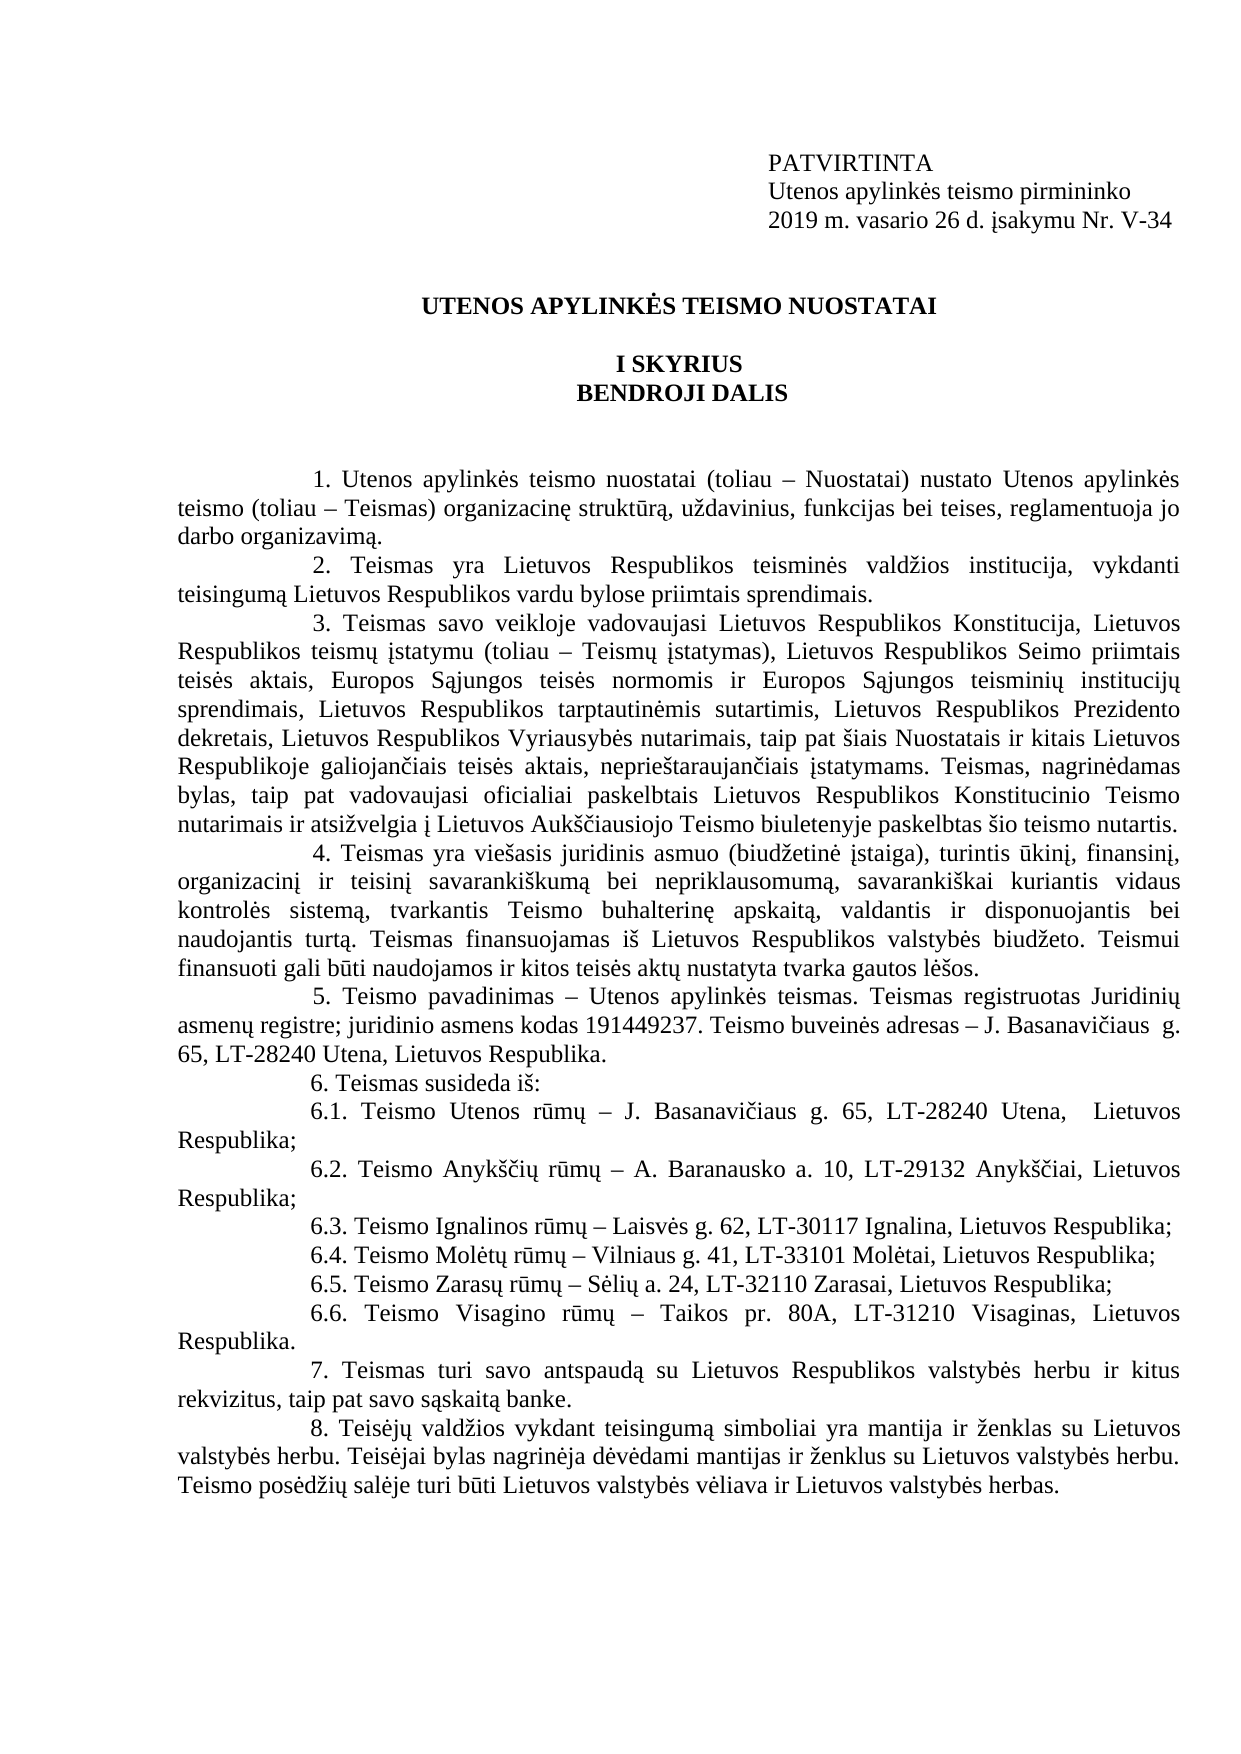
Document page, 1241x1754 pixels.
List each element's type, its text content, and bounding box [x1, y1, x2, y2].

text 2. Teismas yra Lietuvos Respublikos teisminės valdžios institucija, vykdanti teisingumą Lietuvos Respublikos vardu bylose priimtais sprendimais. [177, 550, 1181, 608]
text UTENOS APYLINKĖS TEISMO NUOSTATAI [177, 291, 1181, 320]
text 6.3. Teismo Ignalinos rūmų – Laisvės g. 62, LT-30117 Ignalina, Lietuvos Respublika; [177, 1211, 1181, 1240]
text 6.6. Teismo Visagino rūmų – Taikos pr. 80A, LT-31210 Visaginas, Lietuvos Respublika. [177, 1298, 1181, 1355]
text 5. Teismo pavadinimas – Utenos apylinkės teismas. Teismas registruotas Juridinių asmenų registre; juridinio asmens kodas 191449237. Teismo buveinės adresas – J. Basanavičiaus g. 65, LT-28240 Utena, Lietuvos Respublika. [177, 981, 1181, 1068]
text 6.1. Teismo Utenos rūmų – J. Basanavičiaus g. 65, LT-28240 Utena, Lietuvos Respublika; [177, 1096, 1181, 1154]
text PATVIRTINTA [768, 148, 1181, 176]
text 2019 m. vasario 26 d. įsakymu Nr. V-34 [768, 205, 1181, 234]
text 3. Teismas savo veikloje vadovaujasi Lietuvos Respublikos Konstitucija, Lietuvos Respublikos teismų įstatymu (toliau – Teismų įstatymas), Lietuvos Respublikos Seimo priimtais teisės aktais, Europos Sąjungos teisės normomis ir Europos Sąjungos teisminių institucijų sprendimais, Lietuvos Respublikos tarptautinėmis sutartimis, Lietuvos Respublikos Prezidento dekretais, Lietuvos Respublikos Vyriausybės nutarimais, taip pat šiais Nuostatais ir kitais Lietuvos Respublikoje galiojančiais teisės aktais, neprieštaraujančiais įstatymams. Teismas, nagrinėdamas bylas, taip pat vadovaujasi oficialiai paskelbtais Lietuvos Respublikos Konstitucinio Teismo nutarimais ir atsižvelgia į Lietuvos Aukščiausiojo Teismo biuletenyje paskelbtas šio teismo nutartis. [177, 608, 1181, 838]
text 7. Teismas turi savo antspaudą su Lietuvos Respublikos valstybės herbu ir kitus rekvizitus, taip pat savo sąskaitą banke. [177, 1355, 1181, 1413]
text 6.5. Teismo Zarasų rūmų – Sėlių a. 24, LT-32110 Zarasai, Lietuvos Respublika; [177, 1269, 1181, 1298]
text 1. Utenos apylinkės teismo nuostatai (toliau – Nuostatai) nustato Utenos apylinkės teismo (toliau – Teismas) organizacinę struktūrą, uždavinius, funkcijas bei teises, reglamentuoja jo darbo organizavimą. [177, 464, 1181, 550]
text 4. Teismas yra viešasis juridinis asmuo (biudžetinė įstaiga), turintis ūkinį, finansinį, organizacinį ir teisinį savarankiškumą bei nepriklausomumą, savarankiškai kuriantis vidaus kontrolės sistemą, tvarkantis Teismo buhalterinę apskaitą, valdantis ir disponuojantis bei naudojantis turtą. Teismas finansuojamas iš Lietuvos Respublikos valstybės biudžeto. Teismui finansuoti gali būti naudojamos ir kitos teisės aktų nustatyta tvarka gautos lėšos. [177, 838, 1181, 981]
text Utenos apylinkės teismo pirmininko [768, 176, 1181, 205]
text 6.4. Teismo Molėtų rūmų – Vilniaus g. 41, LT-33101 Molėtai, Lietuvos Respublika; [177, 1240, 1181, 1269]
text I SKYRIUS [177, 349, 1181, 378]
text BENDROJI DALIS [177, 378, 1181, 406]
text 8. Teisėjų valdžios vykdant teisingumą simboliai yra mantija ir ženklas su Lietuvos valstybės herbu. Teisėjai bylas nagrinėja dėvėdami mantijas ir ženklus su Lietuvos valstybės herbu. Teismo posėdžių salėje turi būti Lietuvos valstybės vėliava ir Lietuvos valstybės herbas. [177, 1413, 1181, 1499]
text 6.2. Teismo Anykščių rūmų – A. Baranausko a. 10, LT-29132 Anykščiai, Lietuvos Respublika; [177, 1154, 1181, 1211]
text 6. Teismas susideda iš: [177, 1068, 1181, 1096]
